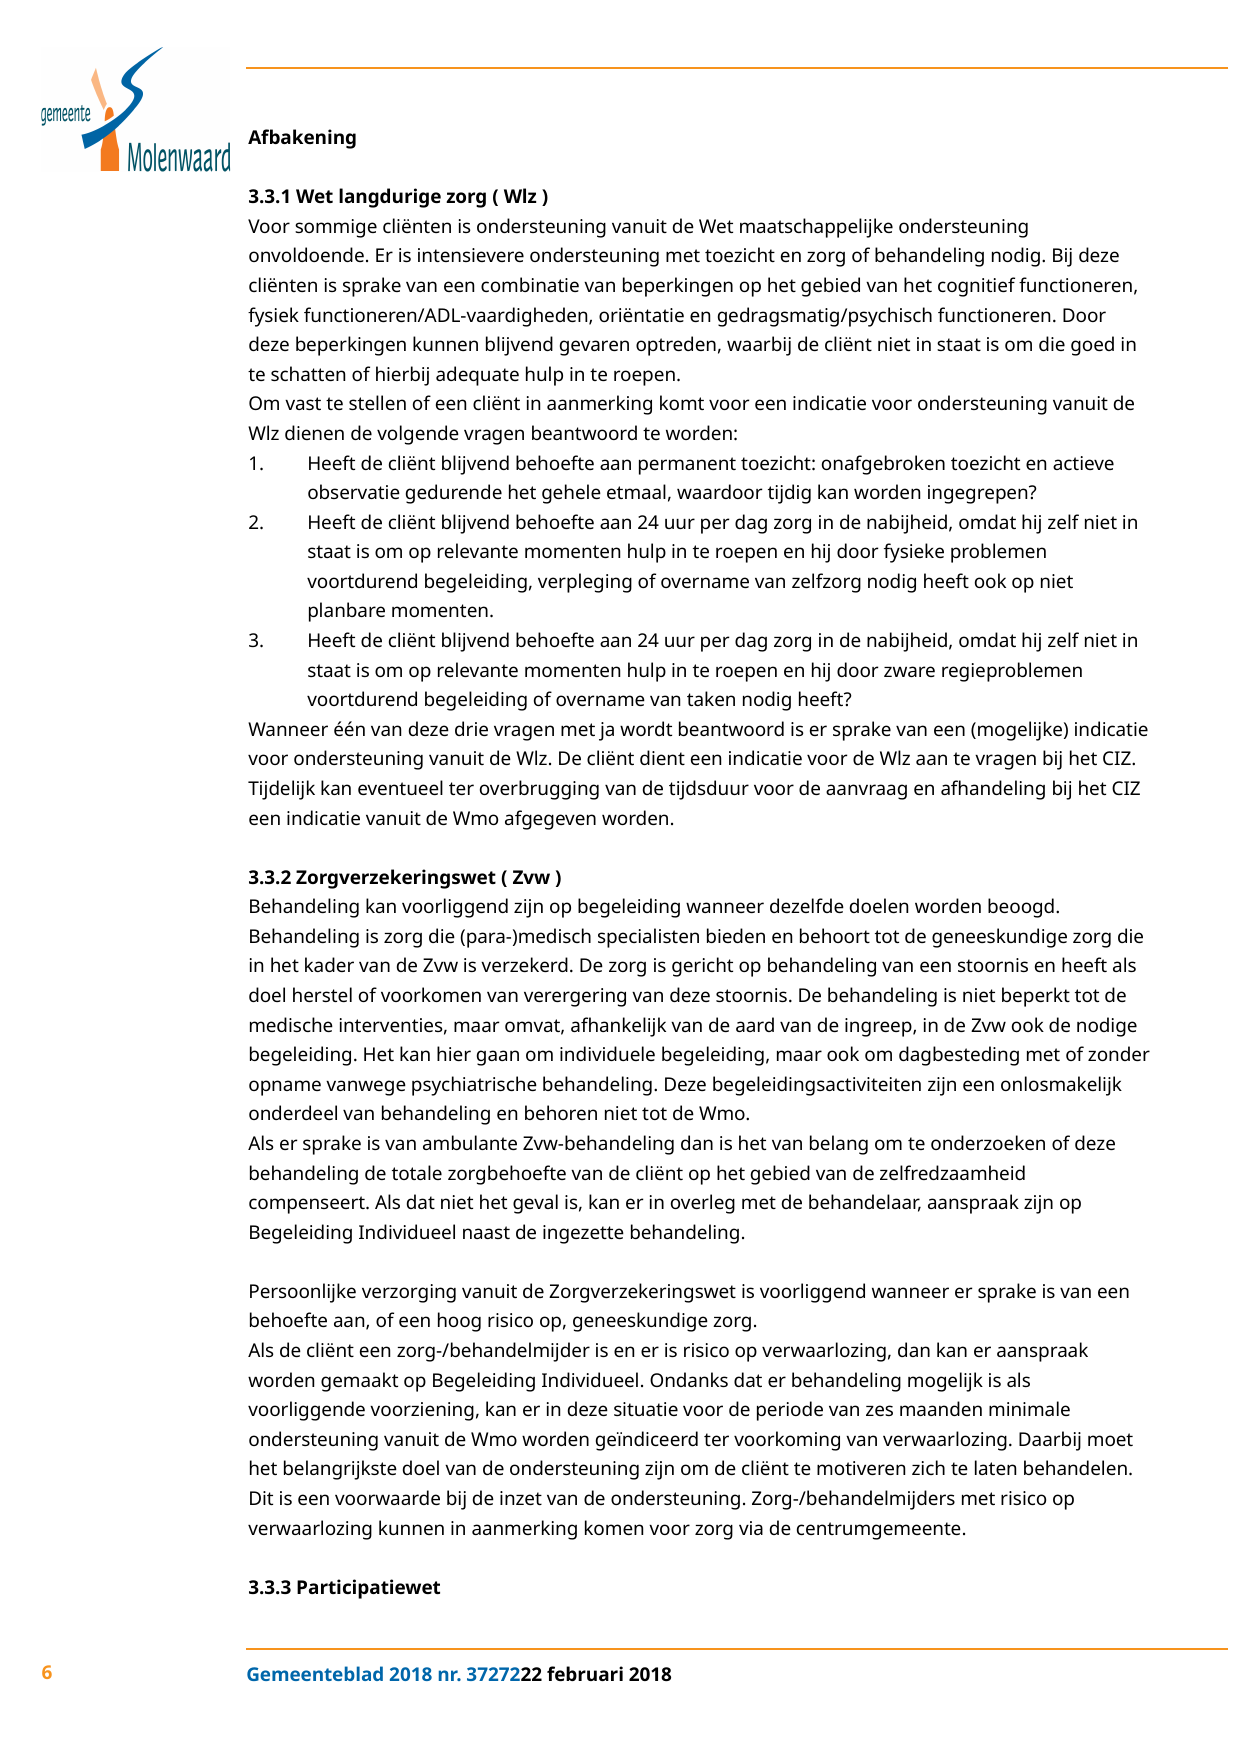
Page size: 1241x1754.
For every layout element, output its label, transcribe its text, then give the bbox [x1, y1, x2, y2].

text Als er sprake is van ambulante Zvw-behandeling dan is het van belang om te onderzoeken of deze behandeling de totale zorgbehoefte van de cliënt op het gebied van de zelfredzaamheid compenseert. Als dat niet het geval is, kan er in overleg met de behandelaar, aanspraak zijn op Begeleiding Individueel naast de ingezette behandeling. [248, 1130, 1152, 1245]
text 3.3.3 Participatiewet [248, 1574, 1152, 1600]
list Heeft de cliënt blijvend behoefte aan 24 uur per dag zorg in de nabijheid, omdat hij zelf niet in staat is om op relevante momenten hulp in te roepen en hij door zware regieproblemen voortdurend begeleiding of overname van taken nodig heeft? [248, 627, 1152, 712]
text 3.3.1 Wet langdurige zorg ( Wlz ) [248, 183, 1152, 209]
text Wanneer één van deze drie vragen met ja wordt beantwoord is er sprake van een (mogelijke) indicatie voor ondersteuning vanuit de Wlz. De cliënt dient een indicatie voor de Wlz aan te vragen bij het CIZ. Tijdelijk kan eventueel ter overbrugging van de tijdsduur voor de aanvraag en afhandeling bij het CIZ een indicatie vanuit de Wmo afgegeven worden. [248, 716, 1152, 831]
text Afbakening [248, 124, 1152, 150]
text Om vast te stellen of een cliënt in aanmerking komt voor een indicatie voor ondersteuning vanuit de Wlz dienen de volgende vragen beantwoord te worden: [248, 391, 1152, 446]
text 3.3.2 Zorgverzekeringswet ( Zvw ) [248, 864, 1152, 890]
text Persoonlijke verzorging vanuit de Zorgverzekeringswet is voorliggend wanneer er sprake is van een behoefte aan, of een hoog risico op, geneeskundige zorg. [248, 1278, 1152, 1333]
list Heeft de cliënt blijvend behoefte aan permanent toezicht: onafgebroken toezicht en actieve observatie gedurende het gehele etmaal, waardoor tijdig kan worden ingegrepen? [248, 450, 1152, 505]
text Als de cliënt een zorg-/behandelmijder is en er is risico op verwaarlozing, dan kan er aanspraak worden gemaakt op Begeleiding Individueel. Ondanks dat er behandeling mogelijk is als voorliggende voorziening, kan er in deze situatie voor de periode van zes maanden minimale ondersteuning vanuit de Wmo worden geïndiceerd ter voorkoming van verwaarlozing. Daarbij moet het belangrijkste doel van de ondersteuning zijn om de cliënt te motiveren zich te laten behandelen. Dit is een voorwaarde bij de inzet van de ondersteuning. Zorg-/behandelmijders met risico op verwaarlozing kunnen in aanmerking komen voor zorg via de centrumgemeente. [248, 1337, 1152, 1541]
text Voor sommige cliënten is ondersteuning vanuit de Wet maatschappelijke ondersteuning onvoldoende. Er is intensievere ondersteuning met toezicht en zorg of behandeling nodig. Bij deze cliënten is sprake van een combinatie van beperkingen op het gebied van het cognitief functioneren, fysiek functioneren/ADL-vaardigheden, oriëntatie en gedragsmatig/psychisch functioneren. Door deze beperkingen kunnen blijvend gevaren optreden, waarbij de cliënt niet in staat is om die goed in te schatten of hierbij adequate hulp in te roepen. [248, 213, 1152, 387]
text Behandeling kan voorliggend zijn op begeleiding wanneer dezelfde doelen worden beoogd. Behandeling is zorg die (para-)medisch specialisten bieden en behoort tot de geneeskundige zorg die in het kader van de Zvw is verzekerd. De zorg is gericht op behandeling van een stoornis en heeft als doel herstel of voorkomen van verergering van deze stoornis. De behandeling is niet beperkt tot de medische interventies, maar omvat, afhankelijk van de aard van de ingreep, in de Zvw ook de nodige begeleiding. Het kan hier gaan om individuele begeleiding, maar ook om dagbesteding met of zonder opname vanwege psychiatrische behandeling. Deze begeleidingsactiviteiten zijn een onlosmakelijk onderdeel van behandeling en behoren niet tot de Wmo. [248, 893, 1152, 1126]
list Heeft de cliënt blijvend behoefte aan 24 uur per dag zorg in de nabijheid, omdat hij zelf niet in staat is om op relevante momenten hulp in te roepen en hij door fysieke problemen voortdurend begeleiding, verpleging of overname van zelfzorg nodig heeft ook op niet planbare momenten. [248, 509, 1152, 623]
picture [41, 47, 231, 172]
